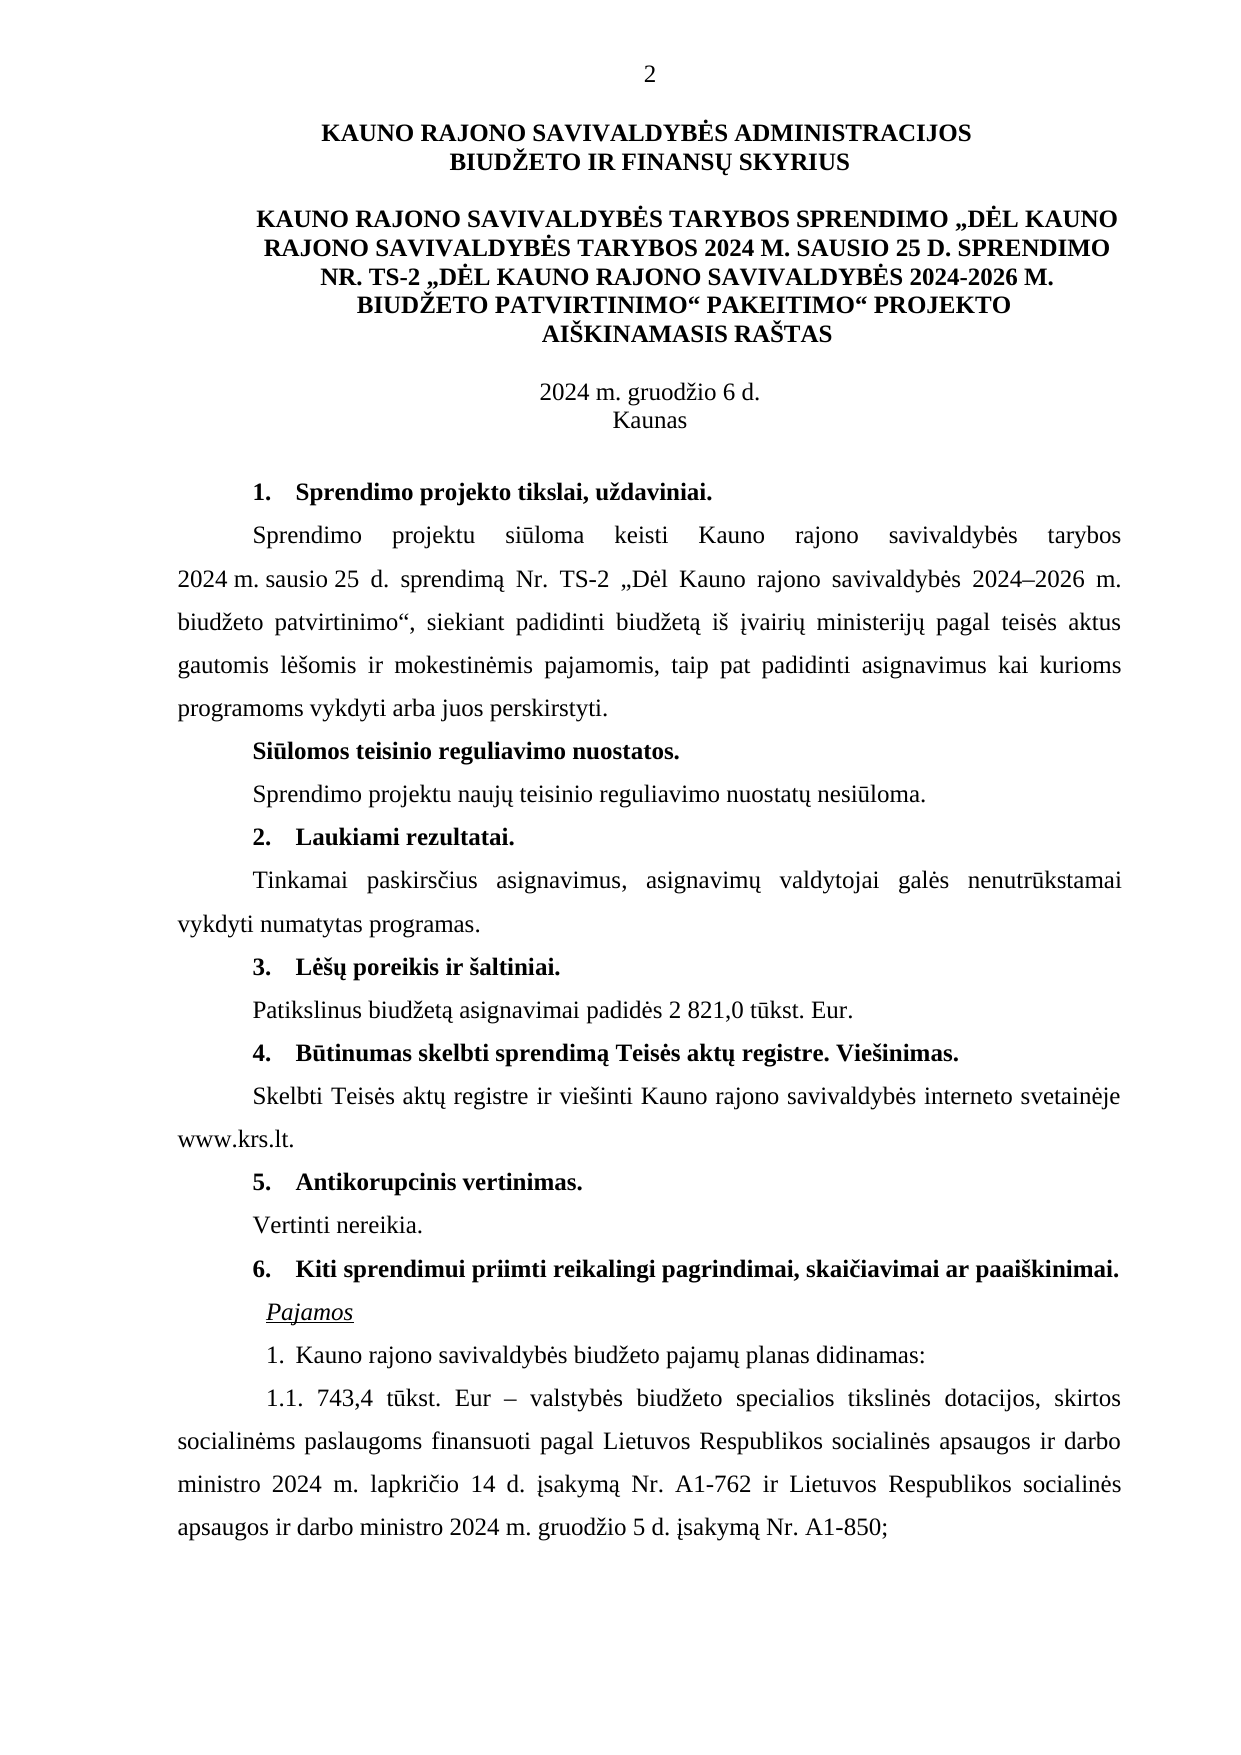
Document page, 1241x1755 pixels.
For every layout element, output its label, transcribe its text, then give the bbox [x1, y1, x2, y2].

text Tinkamai paskirsčius asignavimus, asignavimų valdytojai galės nenutrūkstamai vykdyti numatytas programas. [177, 866, 1122, 937]
text AIŠKINAMASIS RAŠTAS [252, 319, 1122, 348]
text 2024 m. gruodžio 6 d. [177, 377, 1122, 406]
text Skelbti Teisės aktų registre ir viešinti Kauno rajono savivaldybės interneto svetainėje www.krs.lt. [177, 1081, 1122, 1153]
text 3. Lėšų poreikis ir šaltiniai. [177, 952, 1122, 981]
text Siūlomos teisinio reguliavimo nuostatos. [177, 736, 1122, 765]
text Kaunas [177, 406, 1122, 434]
text 1. Sprendimo projekto tikslai, uždaviniai. [177, 477, 1122, 506]
text KAUNO RAJONO SAVIVALDYBĖS TARYBOS SPRENDIMO „DĖL KAUNO RAJONO SAVIVALDYBĖS TARYBOS 2024 M. SAUSIO 25 D. SPRENDIMO NR. TS-2 „DĖL KAUNO RAJONO SAVIVALDYBĖS 2024-2026 M. BIUDŽETO PATVIRTINIMO“ PAKEITIMO“ PROJEKTO [252, 204, 1122, 319]
text 2. Laukiami rezultatai. [177, 822, 1122, 851]
text Vertinti nereikia. [177, 1211, 1122, 1239]
text Sprendimo projektu naujų teisinio reguliavimo nuostatų nesiūloma. [177, 779, 1122, 808]
text 1. Kauno rajono savivaldybės biudžeto pajamų planas didinamas: [177, 1340, 1122, 1369]
text Pajamos [177, 1297, 1122, 1326]
text 1.1. 743,4 tūkst. Eur – valstybės biudžeto specialios tikslinės dotacijos, skirtos socialinėms paslaugoms finansuoti pagal Lietuvos Respublikos socialinės apsaugos ir darbo ministro 2024 m. lapkričio 14 d. įsakymą Nr. A1-762 ir Lietuvos Respublikos socialinės apsaugos ir darbo ministro 2024 m. gruodžio 5 d. įsakymą Nr. A1-850; [177, 1383, 1122, 1541]
text 6. Kiti sprendimui priimti reikalingi pagrindimai, skaičiavimai ar paaiškinimai. [177, 1254, 1122, 1282]
text BIUDŽETO IR FINANSŲ SKYRIUS [177, 147, 1122, 176]
text Patikslinus biudžetą asignavimai padidės 2 821,0 tūkst. Eur. [177, 995, 1122, 1024]
text KAUNO RAJONO SAVIVALDYBĖS ADMINISTRACIJOS [177, 118, 1122, 147]
text 4. Būtinumas skelbti sprendimą Teisės aktų registre. Viešinimas. [177, 1038, 1122, 1067]
text 5. Antikorupcinis vertinimas. [177, 1167, 1122, 1196]
text Sprendimo projektu siūloma keisti Kauno rajono savivaldybės tarybos 2024 m. sausio 25 d. sprendimą Nr. TS-2 „Dėl Kauno rajono savivaldybės 2024–2026 m. biudžeto patvirtinimo“, siekiant padidinti biudžetą iš įvairių ministerijų pagal teisės aktus gautomis lėšomis ir mokestinėmis pajamomis, taip pat padidinti asignavimus kai kurioms programoms vykdyti arba juos perskirstyti. [177, 521, 1122, 722]
